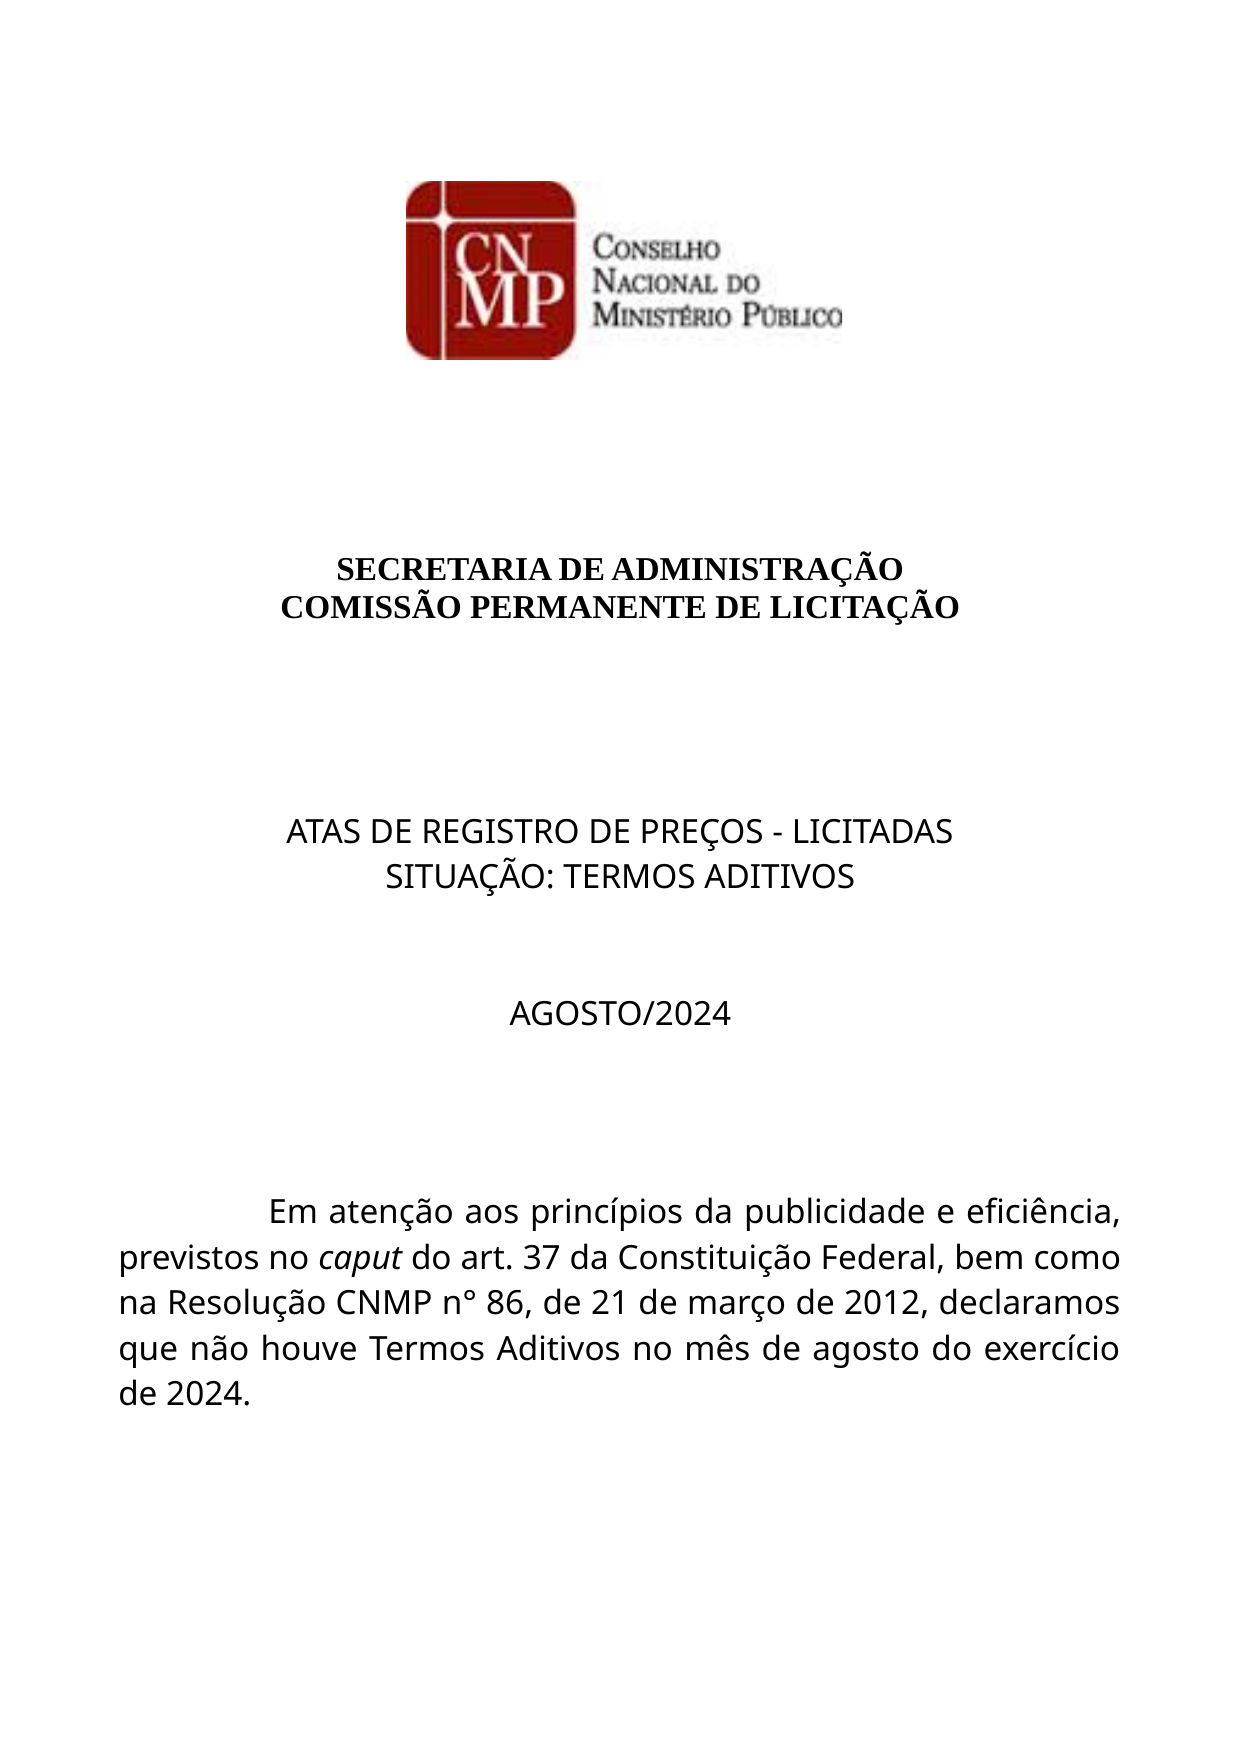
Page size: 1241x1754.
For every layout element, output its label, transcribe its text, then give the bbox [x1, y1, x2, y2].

text SECRETARIA DE ADMINISTRAÇÃO [118, 549, 1122, 588]
text AGOSTO/2024 [118, 989, 1122, 1035]
text SITUAÇÃO: TERMOS ADITIVOS [118, 853, 1122, 898]
text Em atenção aos princípios da publicidade e eficiência, previstos no caput do art. 37 da Constituição Federal, bem como na Resolução CNMP n° 86, de 21 de março de 2012, declaramos que não houve Termos Aditivos no mês de agosto do exercício de 2024. [118, 1188, 1122, 1415]
text COMISSÃO PERMANENTE DE LICITAÇÃO [118, 588, 1122, 626]
text ATAS DE REGISTRO DE PREÇOS - LICITADAS [118, 808, 1122, 853]
